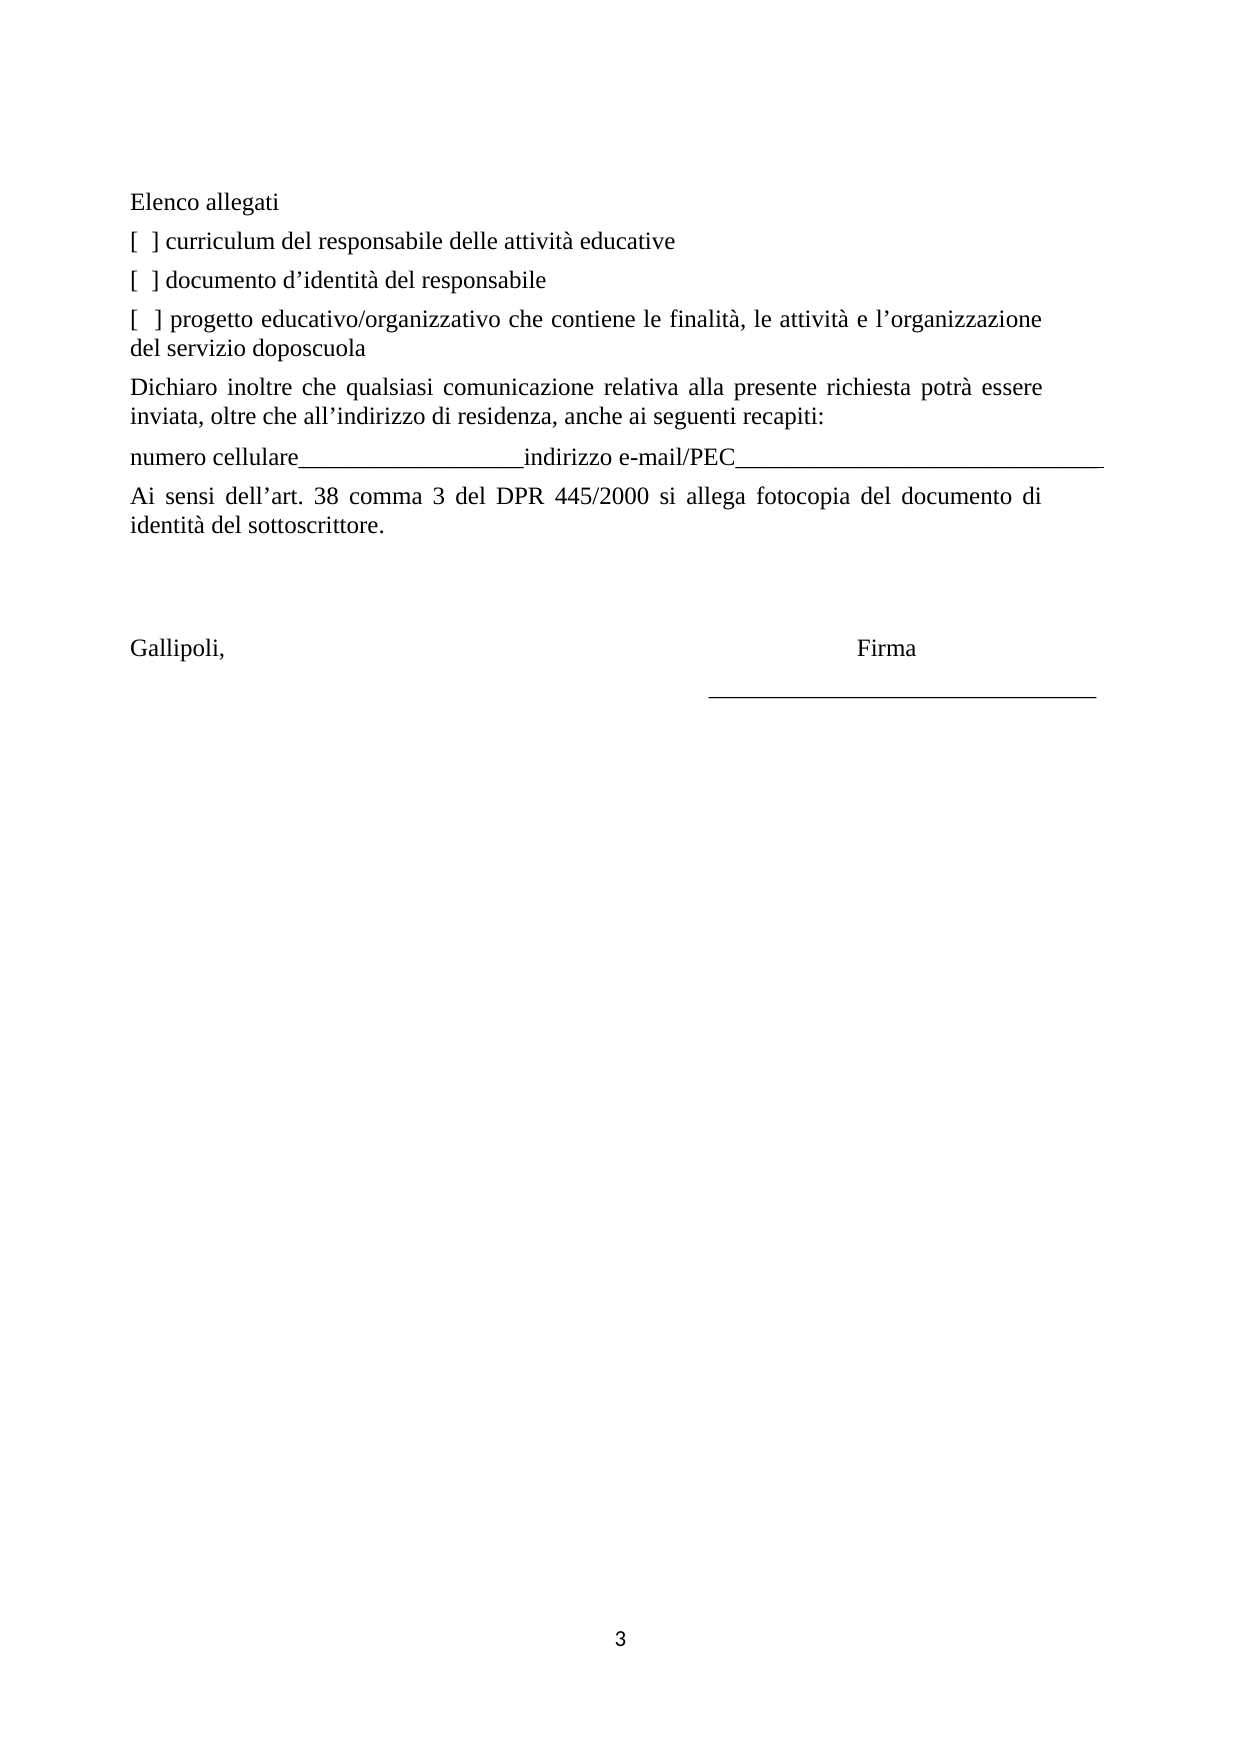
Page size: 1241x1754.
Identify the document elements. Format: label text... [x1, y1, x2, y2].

text [ ] curriculum del responsabile delle attività educative [130, 226, 1043, 255]
text numero cellulare__________________indirizzo e-mail/PEC_____________________________ [130, 442, 1122, 471]
text Ai sensi dell’art. 38 comma 3 del DPR 445/2000 si allega fotocopia del documento di identità del sottoscrittore. [130, 481, 1043, 539]
text _______________________________ [130, 672, 1096, 701]
text Dichiaro inoltre che qualsiasi comunicazione relativa alla presente richiesta potrà essere inviata, oltre che all’indirizzo di residenza, anche ai seguenti recapiti: [130, 372, 1043, 430]
text [ ] documento d’identità del responsabile [130, 265, 1043, 294]
text [ ] progetto educativo/organizzativo che contiene le finalità, le attività e l’organizzazione del servizio doposcuola [130, 304, 1043, 362]
text Elenco allegati [130, 187, 1043, 216]
text Gallipoli, Firma [130, 633, 1096, 662]
